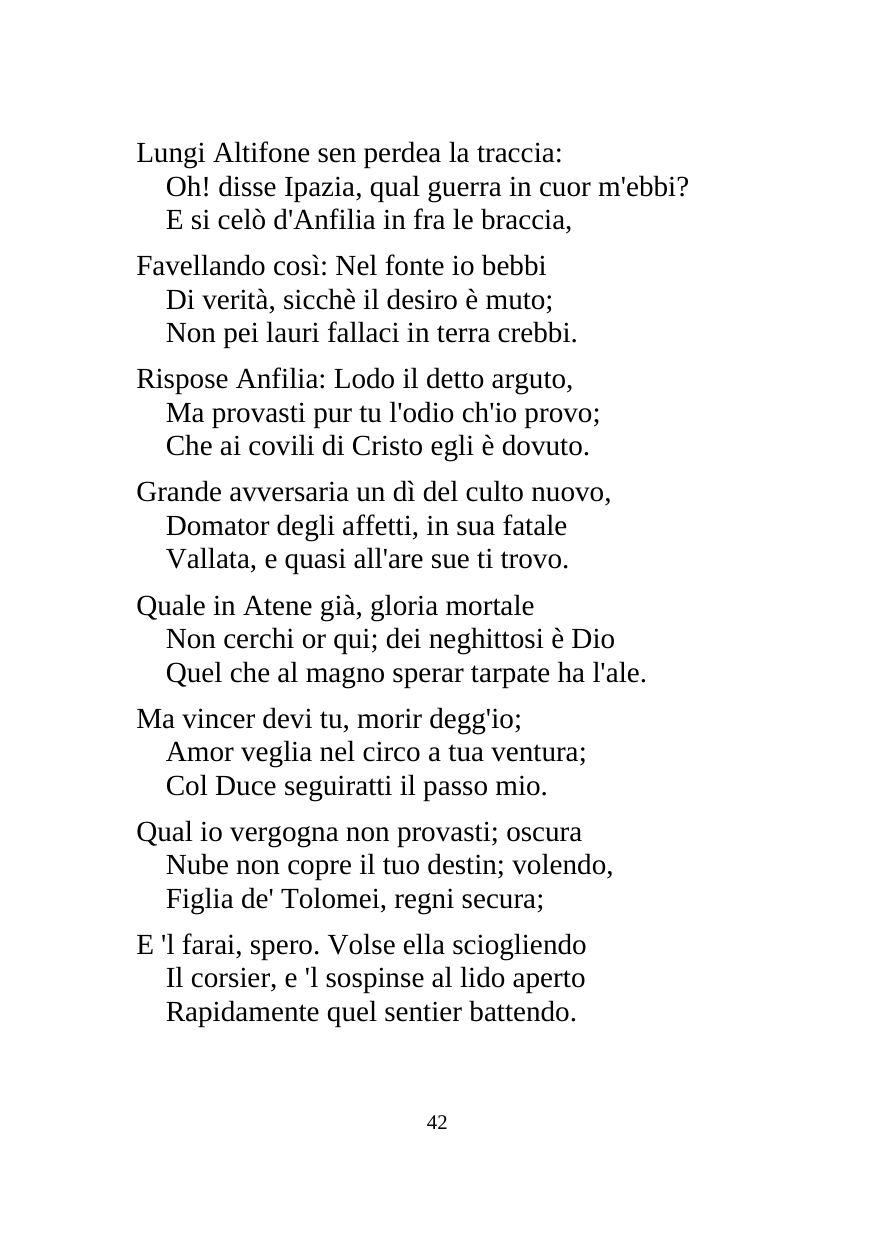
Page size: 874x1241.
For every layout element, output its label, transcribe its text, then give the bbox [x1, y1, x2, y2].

text E 'l farai, spero. Volse ella sciogliendo Il corsier, e 'l sospinse al lido aperto Rapidamente quel sentier battendo. [136, 927, 768, 1028]
text Ma vincer devi tu, morir degg'io; Amor veglia nel circo a tua ventura; Col Duce seguiratti il passo mio. [136, 701, 768, 801]
text Lungi Altifone sen perdea la traccia: Oh! disse Ipazia, qual guerra in cuor m'ebbi? E si celò d'Anfilia in fra le braccia, [136, 135, 768, 236]
text Favellando così: Nel fonte io bebbi Di verità, sicchè il desiro è muto; Non pei lauri fallaci in terra crebbi. [136, 248, 768, 349]
text Quale in Atene già, gloria mortale Non cerchi or qui; dei neghittosi è Dio Quel che al magno sperar tarpate ha l'ale. [136, 588, 768, 688]
text Rispose Anfilia: Lodo il detto arguto, Ma provasti pur tu l'odio ch'io provo; Che ai covili di Cristo egli è dovuto. [136, 361, 768, 462]
text Grande avversaria un dì del culto nuovo, Domator degli affetti, in sua fatale Vallata, e quasi all'are sue ti trovo. [136, 474, 768, 575]
text Qual io vergogna non provasti; oscura Nube non copre il tuo destin; volendo, Figlia de' Tolomei, regni secura; [136, 814, 768, 914]
